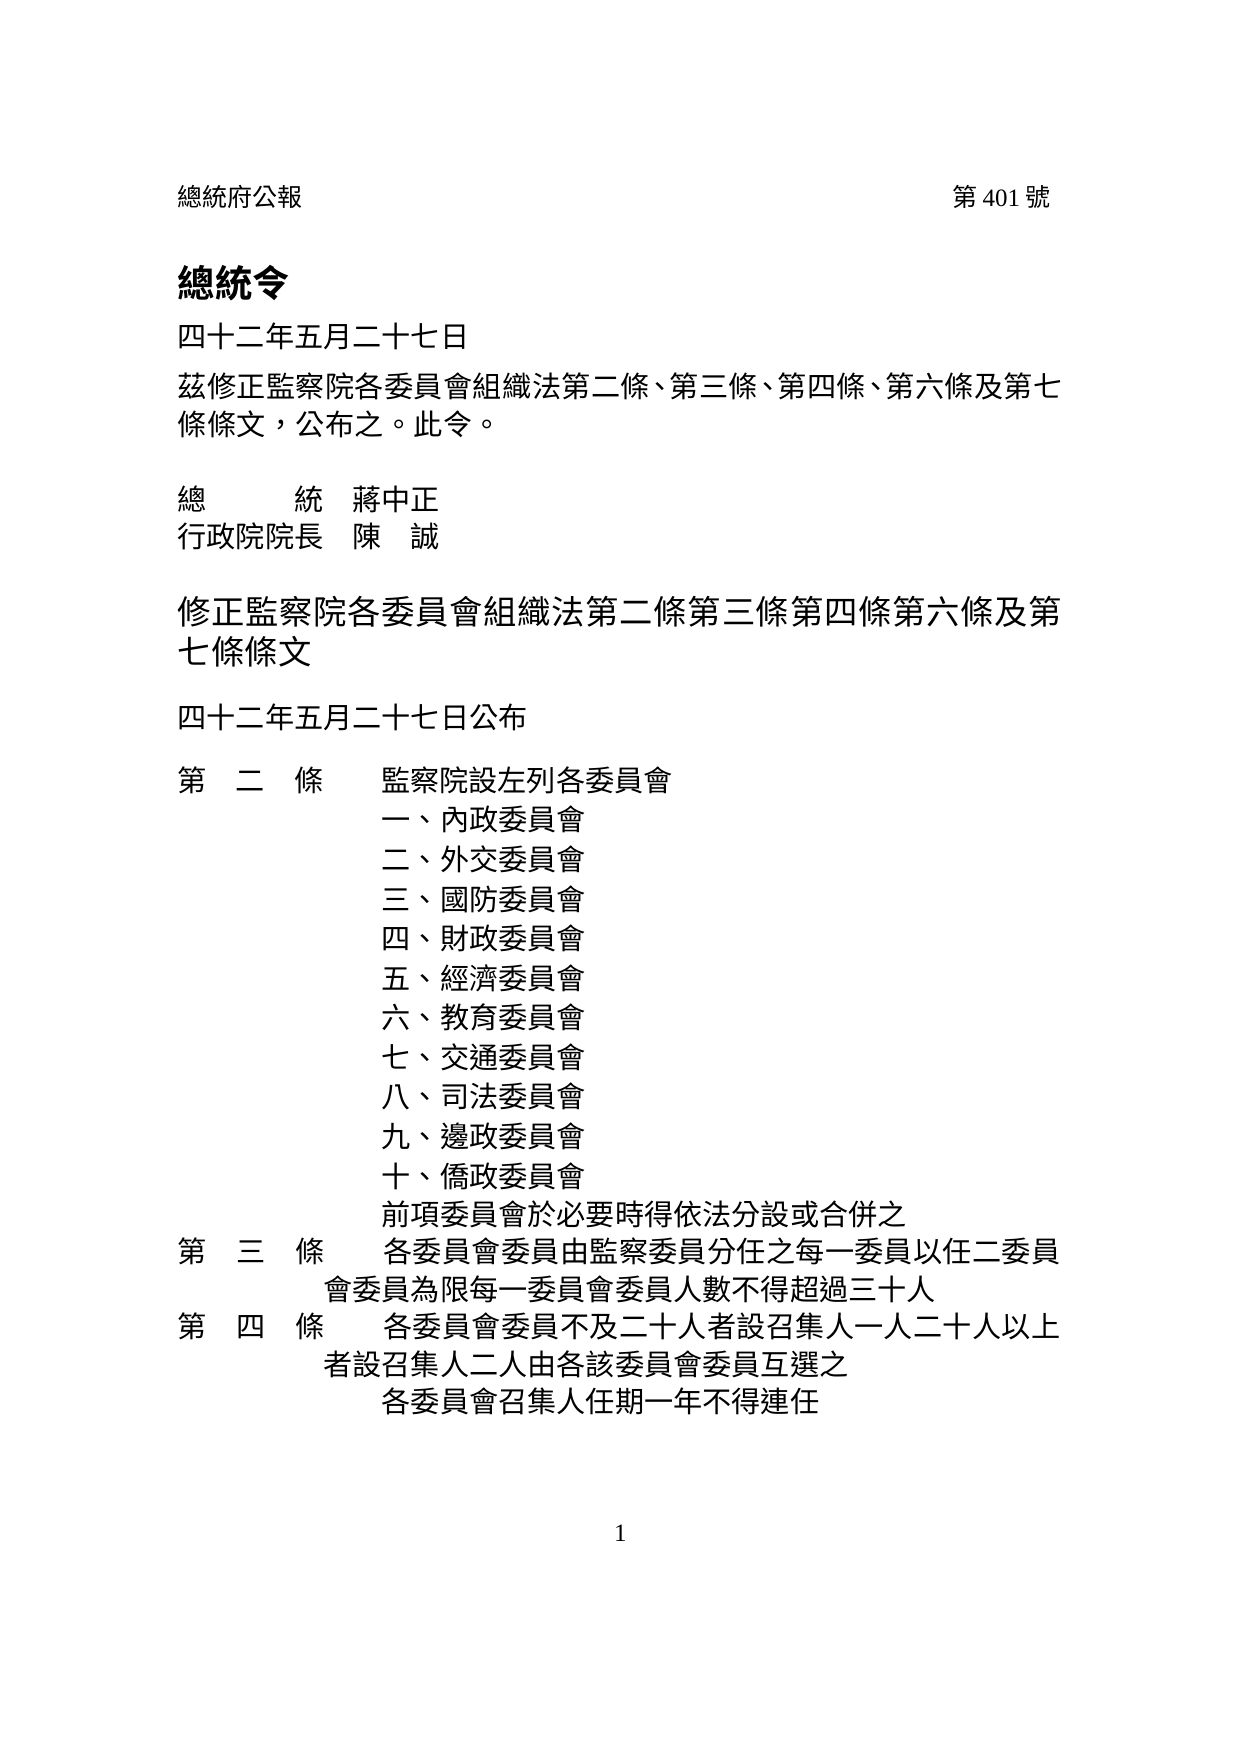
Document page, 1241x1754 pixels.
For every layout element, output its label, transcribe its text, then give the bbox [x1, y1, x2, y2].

text 四十二年五月二十七日 [177, 318, 1063, 355]
text 五、經濟委員會 [381, 957, 1063, 997]
text 第 四 條 各委員會委員不及二十人者設召集人一人二十人以上者設召集人二人由各該委員會委員互選之 [177, 1307, 1063, 1382]
text 三、國防委員會 [381, 878, 1063, 918]
text 總統令 [177, 266, 1063, 305]
text 六、教育委員會 [381, 997, 1063, 1037]
text 四十二年五月二十七日公布 [177, 697, 1063, 737]
text 一、內政委員會 [381, 799, 1063, 839]
text 行政院院長 陳 誠 [177, 518, 1063, 555]
text 修正監察院各委員會組織法第二條第三條第四條第六條及第七條條文 [177, 593, 1063, 672]
text 九、邊政委員會 [381, 1116, 1063, 1155]
text 茲修正監察院各委員會組織法第二條、第三條、第四條、第六條及第七條條文，公布之。此令。 [177, 368, 1063, 443]
text 各委員會召集人任期一年不得連任 [323, 1382, 1063, 1420]
text 四、財政委員會 [381, 918, 1063, 957]
text 八、司法委員會 [381, 1076, 1063, 1116]
text 十、僑政委員會 [381, 1155, 1063, 1195]
text 前項委員會於必要時得依法分設或合併之 [323, 1195, 1063, 1232]
text 第 三 條 各委員會委員由監察委員分任之每一委員以任二委員會委員為限每一委員會委員人數不得超過三十人 [177, 1232, 1063, 1307]
text 七、交通委員會 [381, 1037, 1063, 1076]
text 二、外交委員會 [381, 839, 1063, 878]
text 總 統 蔣中正 [177, 480, 1063, 518]
text 第 二 條 監察院設左列各委員會 [177, 762, 1063, 799]
